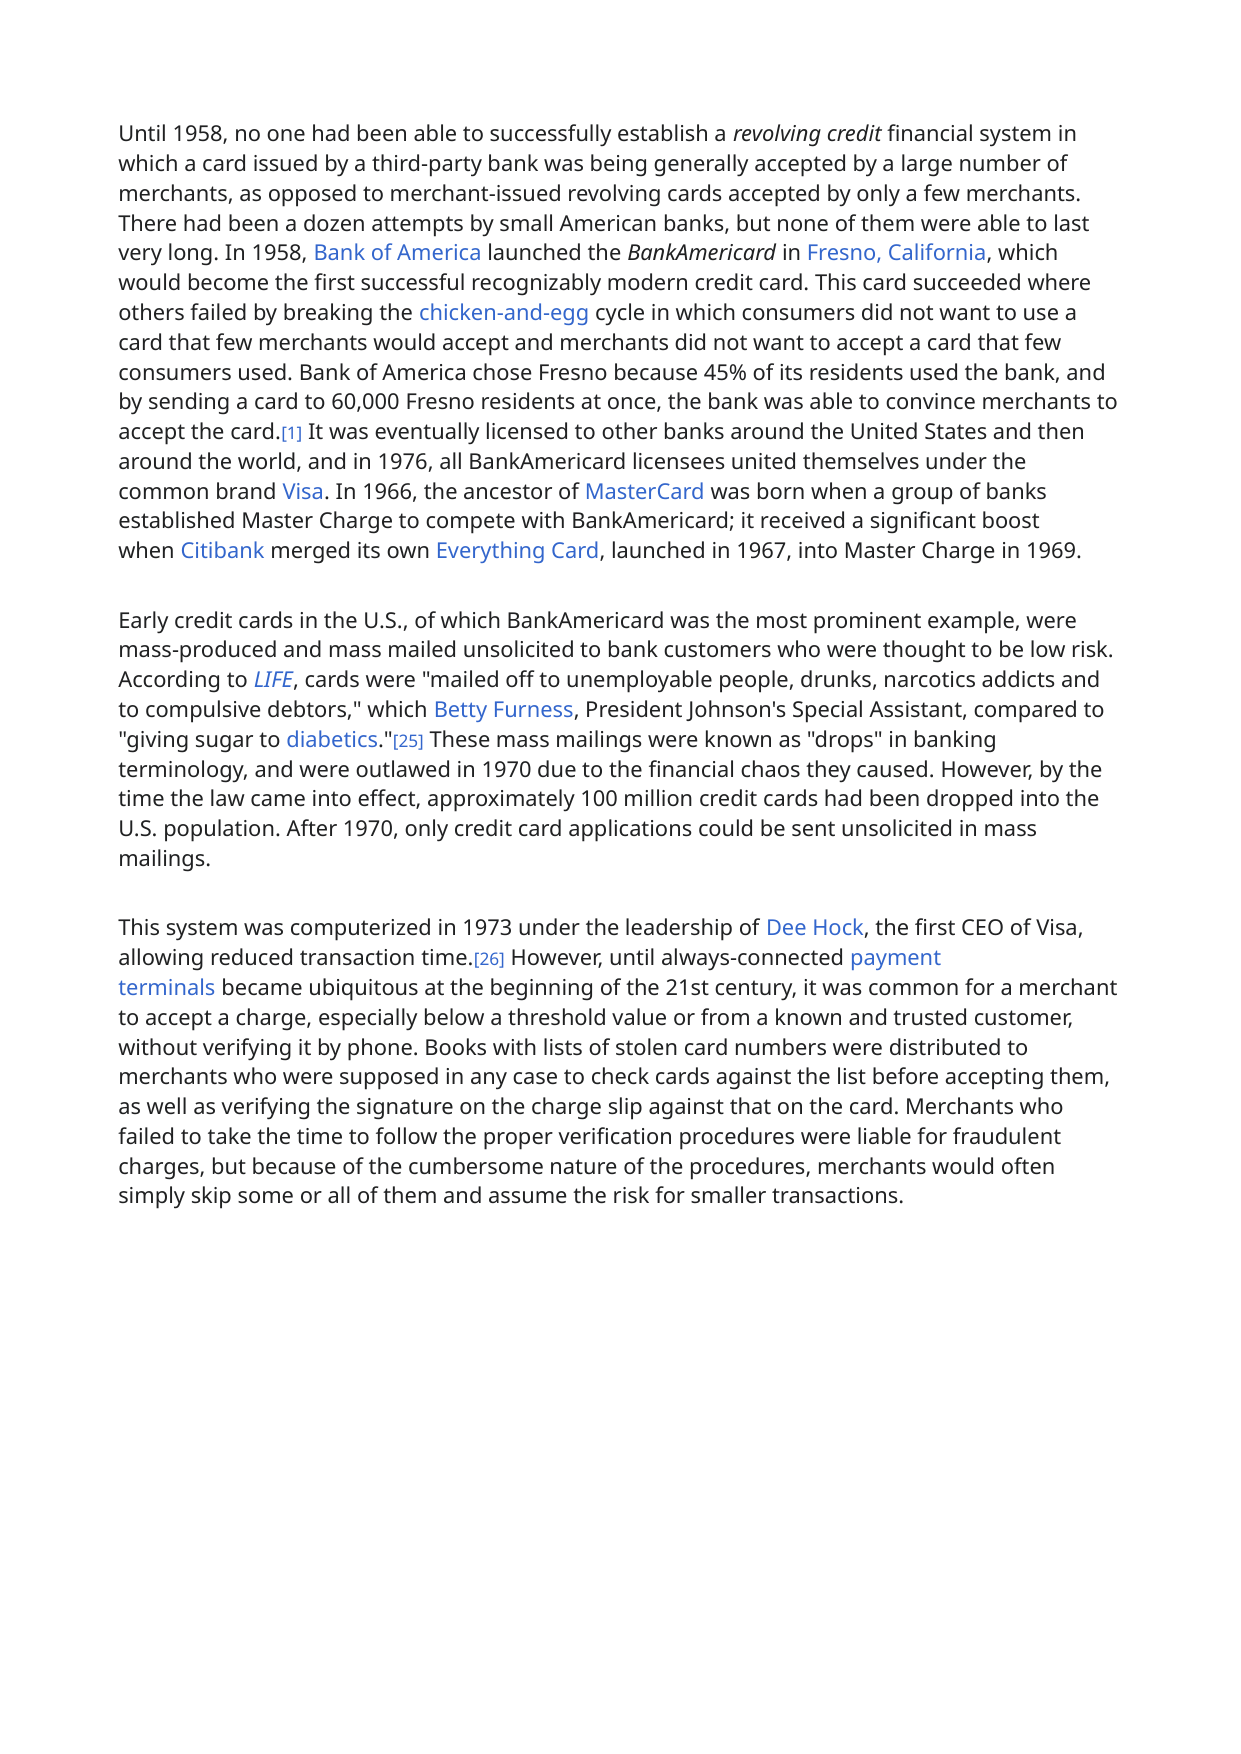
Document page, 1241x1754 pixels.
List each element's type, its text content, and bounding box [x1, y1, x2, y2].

text Early credit cards in the U.S., of which BankAmericard was the most prominent example, were mass-produced and mass mailed unsolicited to bank customers who were thought to be low risk. According to LIFE, cards were "mailed off to unemployable people, drunks, narcotics addicts and to compulsive debtors," which Betty Furness, President Johnson's Special Assistant, compared to "giving sugar to diabetics."[25] These mass mailings were known as "drops" in banking terminology, and were outlawed in 1970 due to the financial chaos they caused. However, by the time the law came into effect, approximately 100 million credit cards had been dropped into the U.S. population. After 1970, only credit card applications could be sent unsolicited in mass mailings. [118, 604, 1122, 873]
text Until 1958, no one had been able to successfully establish a revolving credit financial system in which a card issued by a third-party bank was being generally accepted by a large number of merchants, as opposed to merchant-issued revolving cards accepted by only a few merchants. There had been a dozen attempts by small American banks, but none of them were able to last very long. In 1958, Bank of America launched the BankAmericard in Fresno, California, which would become the first successful recognizably modern credit card. This card succeeded where others failed by breaking the chicken-and-egg cycle in which consumers did not want to use a card that few merchants would accept and merchants did not want to accept a card that few consumers used. Bank of America chose Fresno because 45% of its residents used the bank, and by sending a card to 60,000 Fresno residents at once, the bank was able to convince merchants to accept the card.[1] It was eventually licensed to other banks around the United States and then around the world, and in 1976, all BankAmericard licensees united themselves under the common brand Visa. In 1966, the ancestor of MasterCard was born when a group of banks established Master Charge to compete with BankAmericard; it received a significant boost when Citibank merged its own Everything Card, launched in 1967, into Master Charge in 1969. [118, 118, 1122, 565]
text This system was computerized in 1973 under the leadership of Dee Hock, the first CEO of Visa, allowing reduced transaction time.[26] However, until always-connected payment terminals became ubiquitous at the beginning of the 21st century, it was common for a merchant to accept a charge, especially below a threshold value or from a known and trusted customer, without verifying it by phone. Books with lists of stolen card numbers were distributed to merchants who were supposed in any case to check cards against the list before accepting them, as well as verifying the signature on the charge slip against that on the card. Merchants who failed to take the time to follow the proper verification procedures were liable for fraudulent charges, but because of the cumbersome nature of the procedures, merchants would often simply skip some or all of them and assume the risk for smaller transactions. [118, 912, 1122, 1210]
